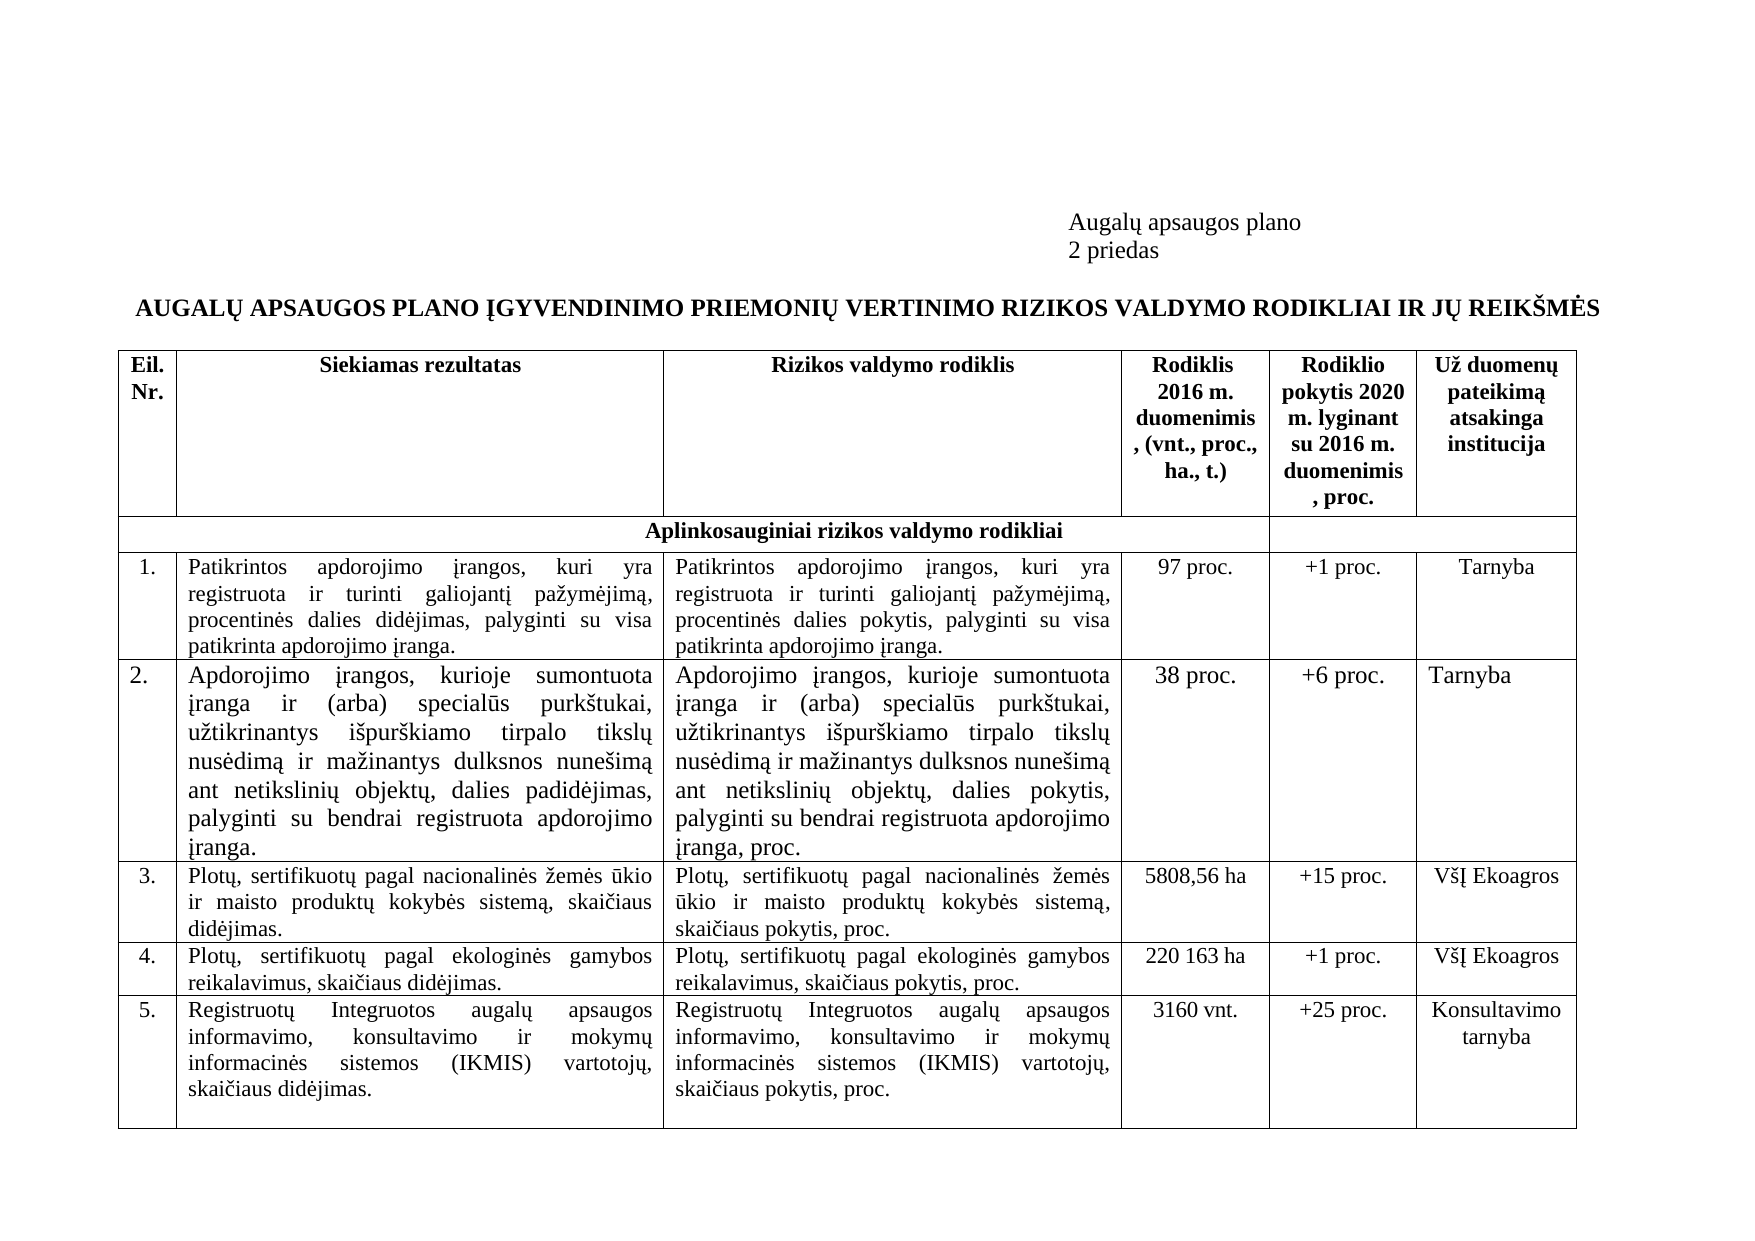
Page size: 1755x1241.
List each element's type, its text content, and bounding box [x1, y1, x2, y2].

text 2 priedas [1068, 235, 1624, 264]
table_cell [1270, 517, 1576, 552]
table_cell +1 proc. [1270, 943, 1416, 995]
table_cell Konsultavimo tarnyba [1417, 996, 1576, 1128]
table_cell Aplinkosauginiai rizikos valdymo rodikliai [119, 517, 1269, 552]
table_cell Plotų, sertifikuotų pagal ekologinės gamybos reikalavimus, skaičiaus pokytis, proc. [664, 943, 1121, 995]
table_cell 97 proc. [1122, 553, 1269, 659]
table_cell Plotų, sertifikuotų pagal nacionalinės žemės ūkio ir maisto produktų kokybės sistemą, skaičiaus didėjimas. [177, 862, 663, 942]
text AUGALŲ APSAUGOS PLANO ĮGYVENDINIMO PRIEMONIŲ VERTINIMO RIZIKOS VALDYMO RODIKLIAI IR JŲ REIKŠMĖS [118, 293, 1624, 322]
table_cell Patikrintos apdorojimo įrangos, kuri yra registruota ir turinti galiojantį pažymėjimą, procentinės dalies pokytis, palyginti su visa patikrinta apdorojimo įranga. [664, 553, 1121, 659]
table_cell Apdorojimo įrangos, kurioje sumontuota įranga ir (arba) specialūs purkštukai, užtikrinantys išpurškiamo tirpalo tikslų nusėdimą ir mažinantys dulksnos nunešimą ant netikslinių objektų, dalies padidėjimas, palyginti su bendrai registruota apdorojimo įranga. [177, 660, 663, 861]
table_cell 5. [119, 996, 176, 1128]
table_cell Registruotų Integruotos augalų apsaugos informavimo, konsultavimo ir mokymų informacinės sistemos (IKMIS) vartotojų, skaičiaus didėjimas. [177, 996, 663, 1128]
table_cell +1 proc. [1270, 553, 1416, 659]
table_cell VšĮ Ekoagros [1417, 943, 1576, 995]
table_cell VšĮ Ekoagros [1417, 862, 1576, 942]
table_cell Tarnyba [1417, 660, 1576, 861]
table_cell Tarnyba [1417, 553, 1576, 659]
table_cell Plotų, sertifikuotų pagal nacionalinės žemės ūkio ir maisto produktų kokybės sistemą, skaičiaus pokytis, proc. [664, 862, 1121, 942]
table_cell Plotų, sertifikuotų pagal ekologinės gamybos reikalavimus, skaičiaus didėjimas. [177, 943, 663, 995]
table_header Rodiklio pokytis 2020 m. lyginant su 2016 m. duomenimis, proc. [1270, 351, 1416, 516]
table_header Eil. Nr. [119, 351, 176, 516]
table_cell 38 proc. [1122, 660, 1269, 861]
table_cell 2. [119, 660, 176, 861]
table_cell +15 proc. [1270, 862, 1416, 942]
table_cell 1. [119, 553, 176, 659]
table_cell 4. [119, 943, 176, 995]
table_header Siekiamas rezultatas [177, 351, 663, 516]
table_header Už duomenų pateikimą atsakinga institucija [1417, 351, 1576, 516]
text Augalų apsaugos plano [1068, 207, 1624, 235]
table_cell Registruotų Integruotos augalų apsaugos informavimo, konsultavimo ir mokymų informacinės sistemos (IKMIS) vartotojų, skaičiaus pokytis, proc. [664, 996, 1121, 1128]
table_cell +25 proc. [1270, 996, 1416, 1128]
table_cell +6 proc. [1270, 660, 1416, 861]
table_cell Apdorojimo įrangos, kurioje sumontuota įranga ir (arba) specialūs purkštukai, užtikrinantys išpurškiamo tirpalo tikslų nusėdimą ir mažinantys dulksnos nunešimą ant netikslinių objektų, dalies pokytis, palyginti su bendrai registruota apdorojimo įranga, proc. [664, 660, 1121, 861]
table_cell 220 163 ha [1122, 943, 1269, 995]
table_cell Patikrintos apdorojimo įrangos, kuri yra registruota ir turinti galiojantį pažymėjimą, procentinės dalies didėjimas, palyginti su visa patikrinta apdorojimo įranga. [177, 553, 663, 659]
table_cell 5808,56 ha [1122, 862, 1269, 942]
table_header Rodiklis 2016 m. duomenimis, (vnt., proc., ha., t.) [1122, 351, 1269, 516]
table_cell 3. [119, 862, 176, 942]
table_cell 3160 vnt. [1122, 996, 1269, 1128]
table_header Rizikos valdymo rodiklis [664, 351, 1121, 516]
